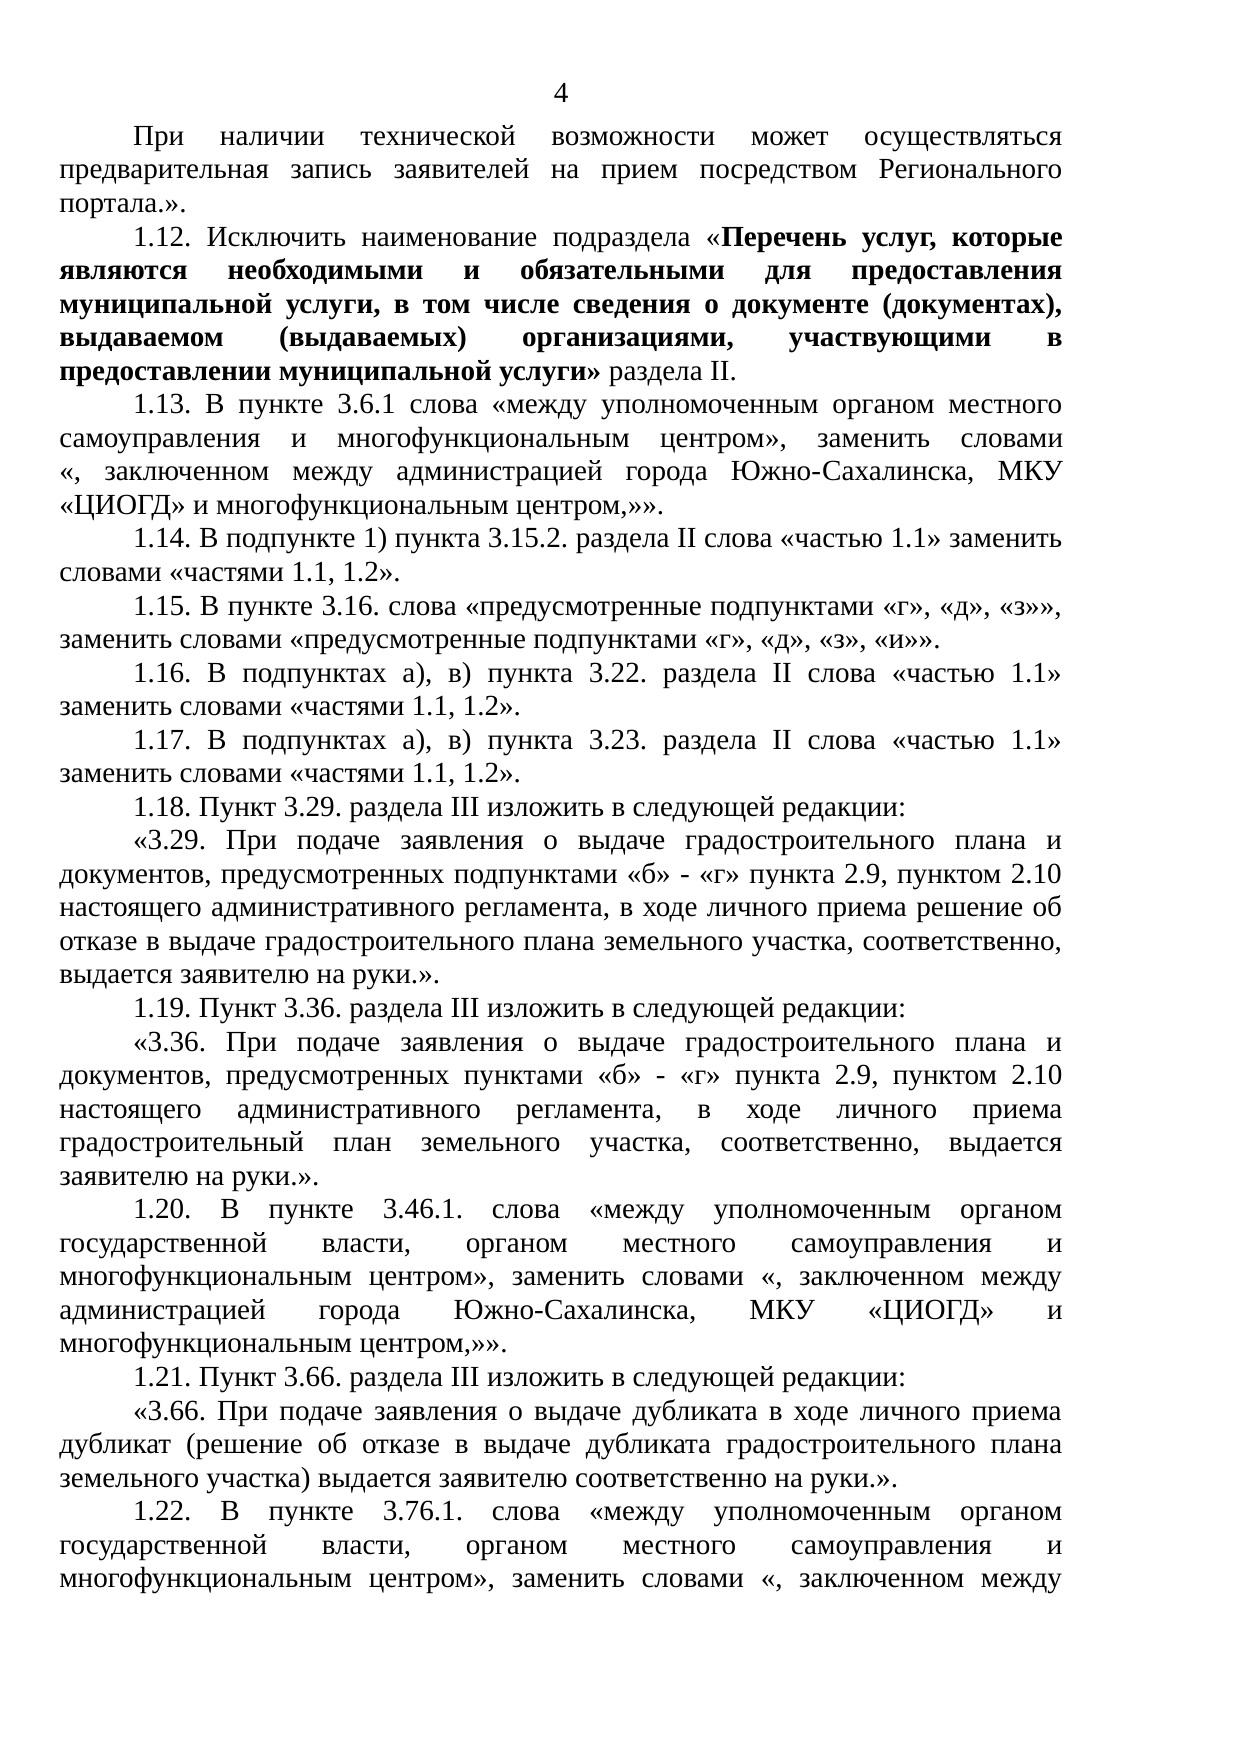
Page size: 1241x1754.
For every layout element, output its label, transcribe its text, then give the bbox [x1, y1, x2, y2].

text 1.13. В пункте 3.6.1 слова «между уполномоченным органом местного самоуправления и многофункциональным центром», заменить словами «, заключенном между администрацией города Южно-Cахалинска, МКУ «ЦИОГД» и многофункциональным центром,»». [59, 386, 1063, 521]
text «3.29. При подаче заявления о выдаче градостроительного плана и документов, предусмотренных подпунктами «б» - «г» пункта 2.9, пунктом 2.10 настоящего административного регламента, в ходе личного приема решение об отказе в выдаче градостроительного плана земельного участка, соответственно, выдается заявителю на руки.». [59, 822, 1063, 990]
text При наличии технической возможности может осуществляться предварительная запись заявителей на прием посредством Регионального портала.». [59, 118, 1063, 219]
text 1.12. Исключить наименование подраздела «Перечень услуг, которые являются необходимыми и обязательными для предоставления муниципальной услуги, в том числе сведения о документе (документах), выдаваемом (выдаваемых) организациями, участвующими в предоставлении муниципальной услуги» раздела II. [59, 219, 1063, 386]
text 1.20. В пункте 3.46.1. слова «между уполномоченным органом государственной власти, органом местного самоуправления и многофункциональным центром», заменить словами «, заключенном между администрацией города Южно-Cахалинска, МКУ «ЦИОГД» и многофункциональным центром,»». [59, 1191, 1063, 1359]
text 1.16. В подпунктах а), в) пункта 3.22. раздела II слова «частью 1.1» заменить словами «частями 1.1, 1.2». [59, 655, 1063, 722]
text «3.36. При подаче заявления о выдаче градостроительного плана и документов, предусмотренных пунктами «б» - «г» пункта 2.9, пунктом 2.10 настоящего административного регламента, в ходе личного приема градостроительный план земельного участка, соответственно, выдается заявителю на руки.». [59, 1024, 1063, 1191]
text 1.15. В пункте 3.16. слова «предусмотренные подпунктами «г», «д», «з»», заменить словами «предусмотренные подпунктами «г», «д», «з», «и»». [59, 588, 1063, 655]
text 1.18. Пункт 3.29. раздела III изложить в следующей редакции: [59, 789, 1063, 822]
text 1.22. В пункте 3.76.1. слова «между уполномоченным органом государственной власти, органом местного самоуправления и многофункциональным центром», заменить словами «, заключенном между [59, 1493, 1063, 1594]
text 1.21. Пункт 3.66. раздела III изложить в следующей редакции: [59, 1359, 1063, 1393]
text 1.14. В подпункте 1) пункта 3.15.2. раздела II слова «частью 1.1» заменить словами «частями 1.1, 1.2». [59, 521, 1063, 588]
text 1.19. Пункт 3.36. раздела III изложить в следующей редакции: [59, 990, 1063, 1024]
text 1.17. В подпунктах а), в) пункта 3.23. раздела II слова «частью 1.1» заменить словами «частями 1.1, 1.2». [59, 722, 1063, 789]
text «3.66. При подаче заявления о выдаче дубликата в ходе личного приема дубликат (решение об отказе в выдаче дубликата градостроительного плана земельного участка) выдается заявителю соответственно на руки.». [59, 1393, 1063, 1493]
